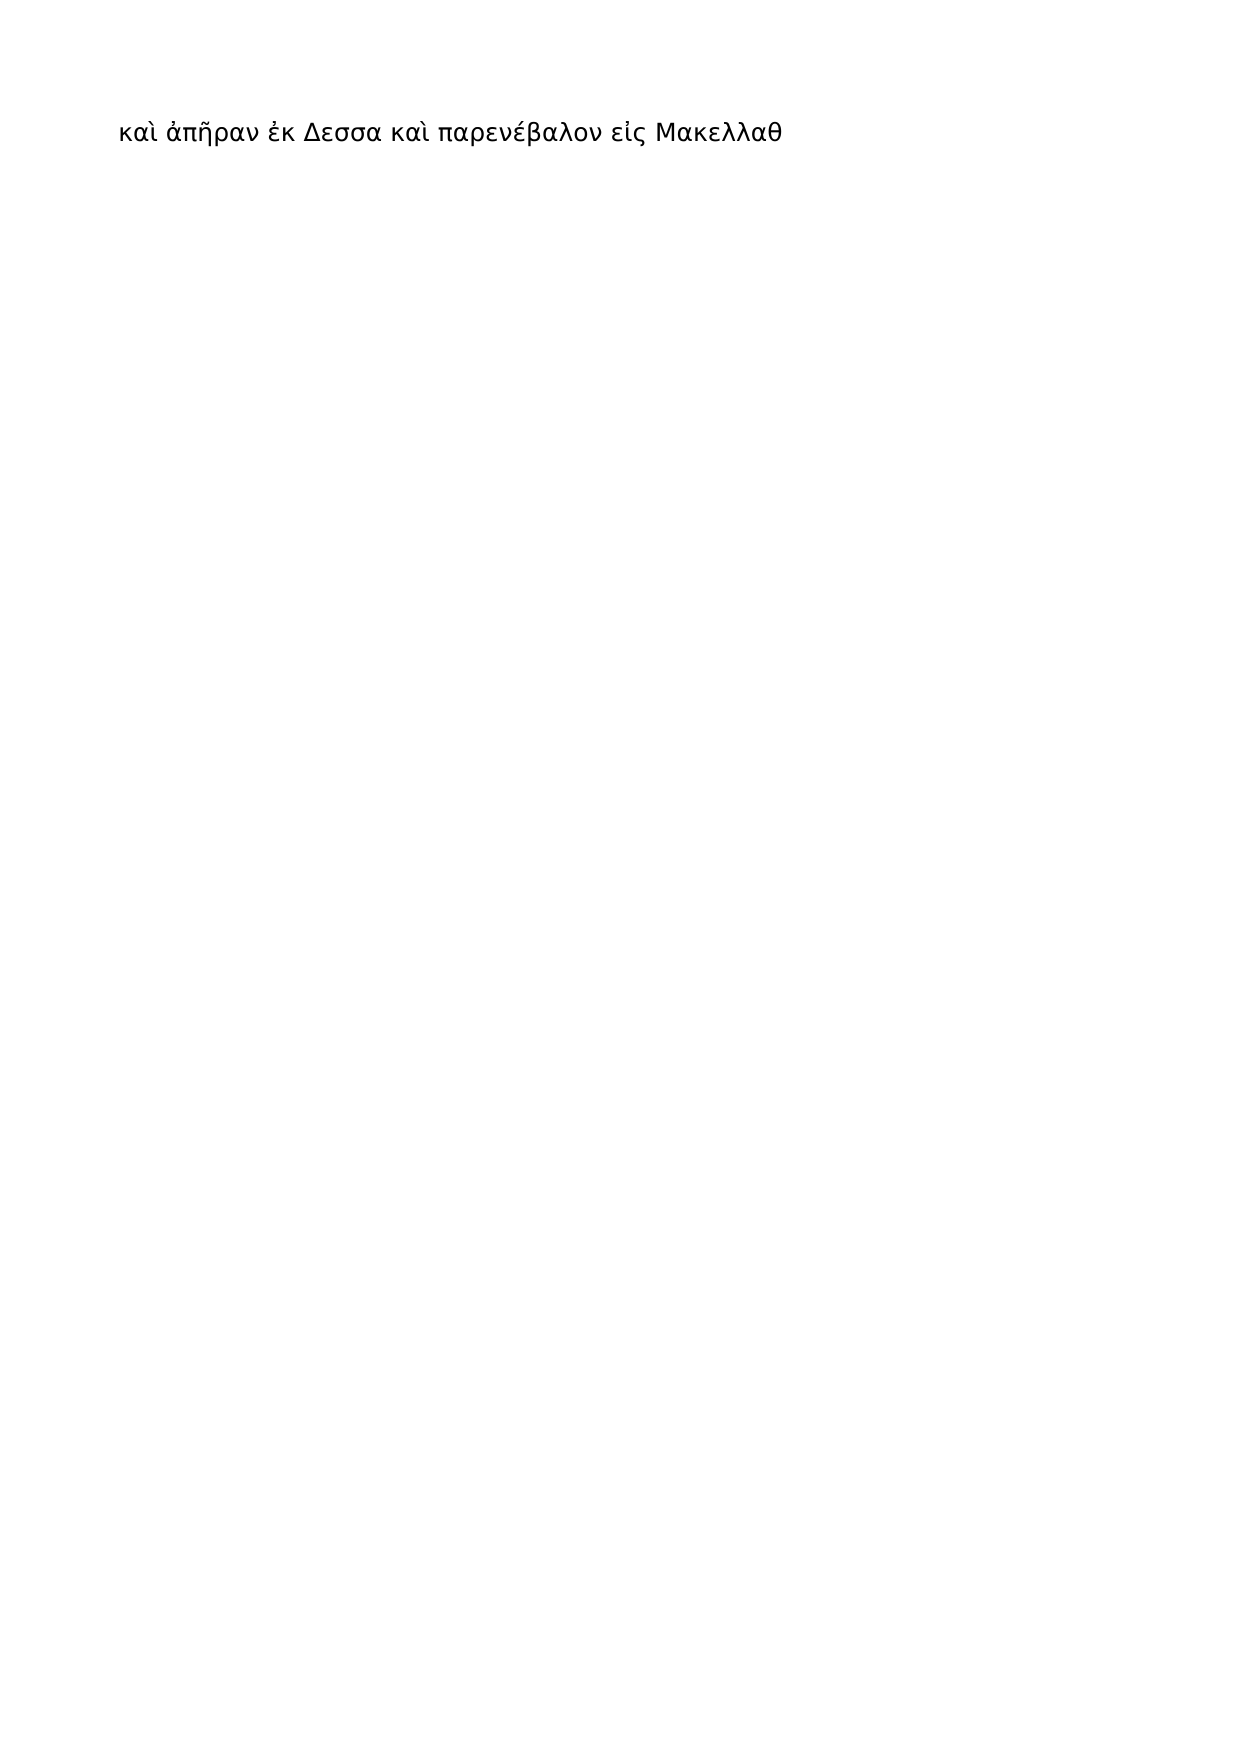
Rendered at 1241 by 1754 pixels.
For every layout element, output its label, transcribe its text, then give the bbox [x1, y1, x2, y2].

text καὶ ἀπῆραν ἐκ Δεσσα καὶ παρενέβαλον εἰς Μακελλαθ [118, 118, 1122, 147]
